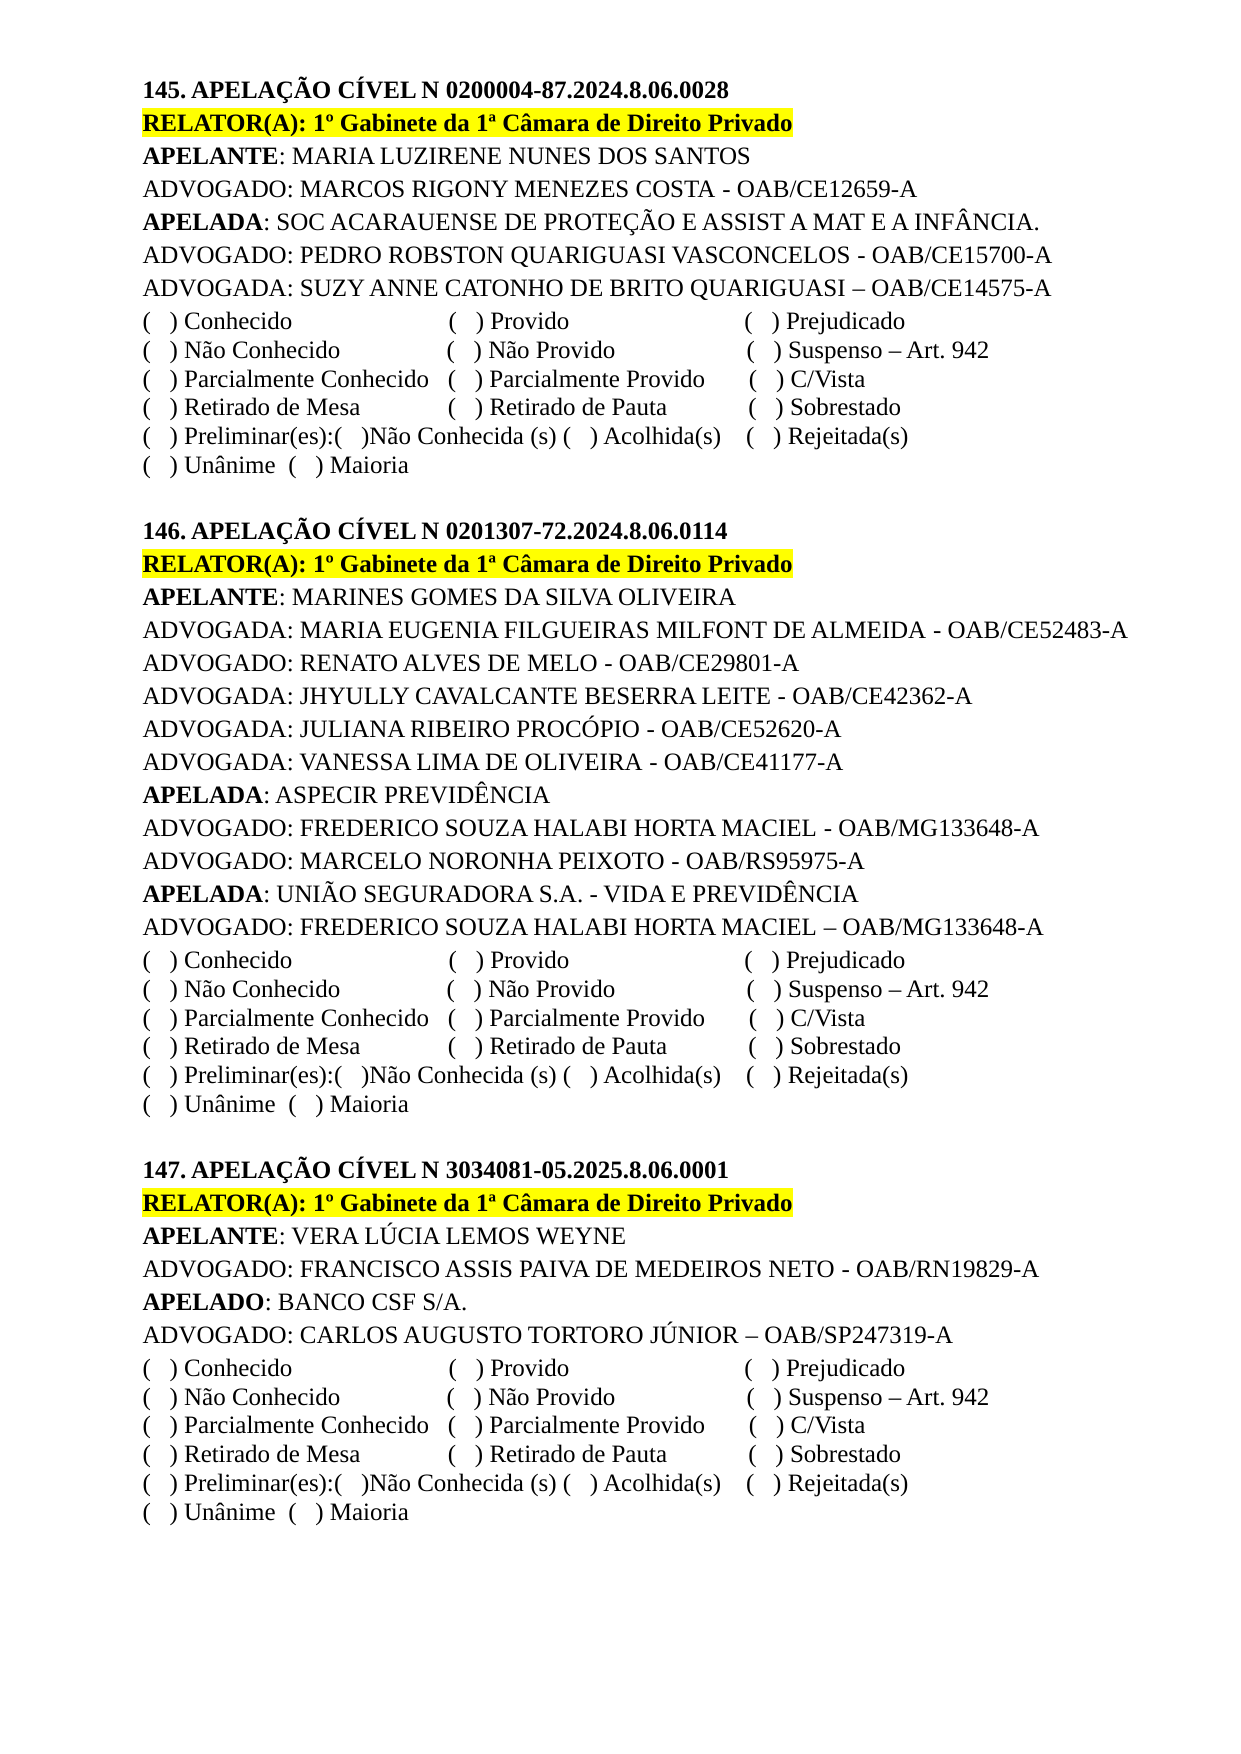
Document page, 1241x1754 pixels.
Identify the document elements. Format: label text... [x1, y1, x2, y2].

text 145. APELAÇÃO CÍVEL N 0200004-87.2024.8.06.0028 RELATOR(A): 1º Gabinete da 1ª Câmara de Direito Privado APELANTE: MARIA LUZIRENE NUNES DOS SANTOS ADVOGADO: MARCOS RIGONY MENEZES COSTA - OAB/CE12659-A APELADA: SOC ACARAUENSE DE PROTEÇÃO E ASSIST A MAT E A INFÂNCIA. ADVOGADO: PEDRO ROBSTON QUARIGUASI VASCONCELOS - OAB/CE15700-A ADVOGADA: SUZY ANNE CATONHO DE BRITO QUARIGUASI – OAB/CE14575-A [142, 75, 1141, 302]
text ( ) Conhecido ( ) Provido ( ) Prejudicado [142, 306, 1141, 335]
text ( ) Retirado de Mesa ( ) Retirado de Pauta ( ) Sobrestado [142, 1439, 1158, 1468]
text ( ) Preliminar(es):( )Não Conhecida (s) ( ) Acolhida(s) ( ) Rejeitada(s) [142, 421, 1158, 450]
text ( ) Não Conhecido ( ) Não Provido ( ) Suspenso – Art. 942 [142, 335, 1158, 364]
text ( ) Parcialmente Conhecido ( ) Parcialmente Provido ( ) C/Vista [142, 1411, 1158, 1439]
text ( ) Parcialmente Conhecido ( ) Parcialmente Provido ( ) C/Vista [142, 364, 1158, 392]
text ( ) Unânime ( ) Maioria 147. APELAÇÃO CÍVEL N 3034081-05.2025.8.06.0001 RELATOR(A): 1º Gabinete da 1ª Câmara de Direito Privado APELANTE: VERA LÚCIA LEMOS WEYNE ADVOGADO: FRANCISCO ASSIS PAIVA DE MEDEIROS NETO - OAB/RN19829-A APELADO: BANCO CSF S/A. ADVOGADO: CARLOS AUGUSTO TORTORO JÚNIOR – OAB/SP247319-A [142, 1089, 1141, 1349]
text ( ) Parcialmente Conhecido ( ) Parcialmente Provido ( ) C/Vista [142, 1003, 1158, 1031]
text ( ) Preliminar(es):( )Não Conhecida (s) ( ) Acolhida(s) ( ) Rejeitada(s) [142, 1468, 1158, 1497]
text ( ) Unânime ( ) Maioria [142, 1497, 1141, 1592]
text ( ) Unânime ( ) Maioria 146. APELAÇÃO CÍVEL N 0201307-72.2024.8.06.0114 RELATOR(A): 1º Gabinete da 1ª Câmara de Direito Privado APELANTE: MARINES GOMES DA SILVA OLIVEIRA ADVOGADA: MARIA EUGENIA FILGUEIRAS MILFONT DE ALMEIDA - OAB/CE52483-A ADVOGADO: RENATO ALVES DE MELO - OAB/CE29801-A ADVOGADA: JHYULLY CAVALCANTE BESERRA LEITE - OAB/CE42362-A ADVOGADA: JULIANA RIBEIRO PROCÓPIO - OAB/CE52620-A ADVOGADA: VANESSA LIMA DE OLIVEIRA - OAB/CE41177-A APELADA: ASPECIR PREVIDÊNCIA ADVOGADO: FREDERICO SOUZA HALABI HORTA MACIEL - OAB/MG133648-A ADVOGADO: MARCELO NORONHA PEIXOTO - OAB/RS95975-A APELADA: UNIÃO SEGURADORA S.A. - VIDA E PREVIDÊNCIA ADVOGADO: FREDERICO SOUZA HALABI HORTA MACIEL – OAB/MG133648-A [142, 450, 1141, 941]
text ( ) Retirado de Mesa ( ) Retirado de Pauta ( ) Sobrestado [142, 1031, 1158, 1060]
text ( ) Não Conhecido ( ) Não Provido ( ) Suspenso – Art. 942 [142, 1382, 1158, 1411]
text ( ) Retirado de Mesa ( ) Retirado de Pauta ( ) Sobrestado [142, 392, 1158, 421]
text ( ) Conhecido ( ) Provido ( ) Prejudicado [142, 1353, 1141, 1382]
text ( ) Não Conhecido ( ) Não Provido ( ) Suspenso – Art. 942 [142, 974, 1158, 1003]
text ( ) Conhecido ( ) Provido ( ) Prejudicado [142, 945, 1141, 974]
text ( ) Preliminar(es):( )Não Conhecida (s) ( ) Acolhida(s) ( ) Rejeitada(s) [142, 1060, 1158, 1089]
